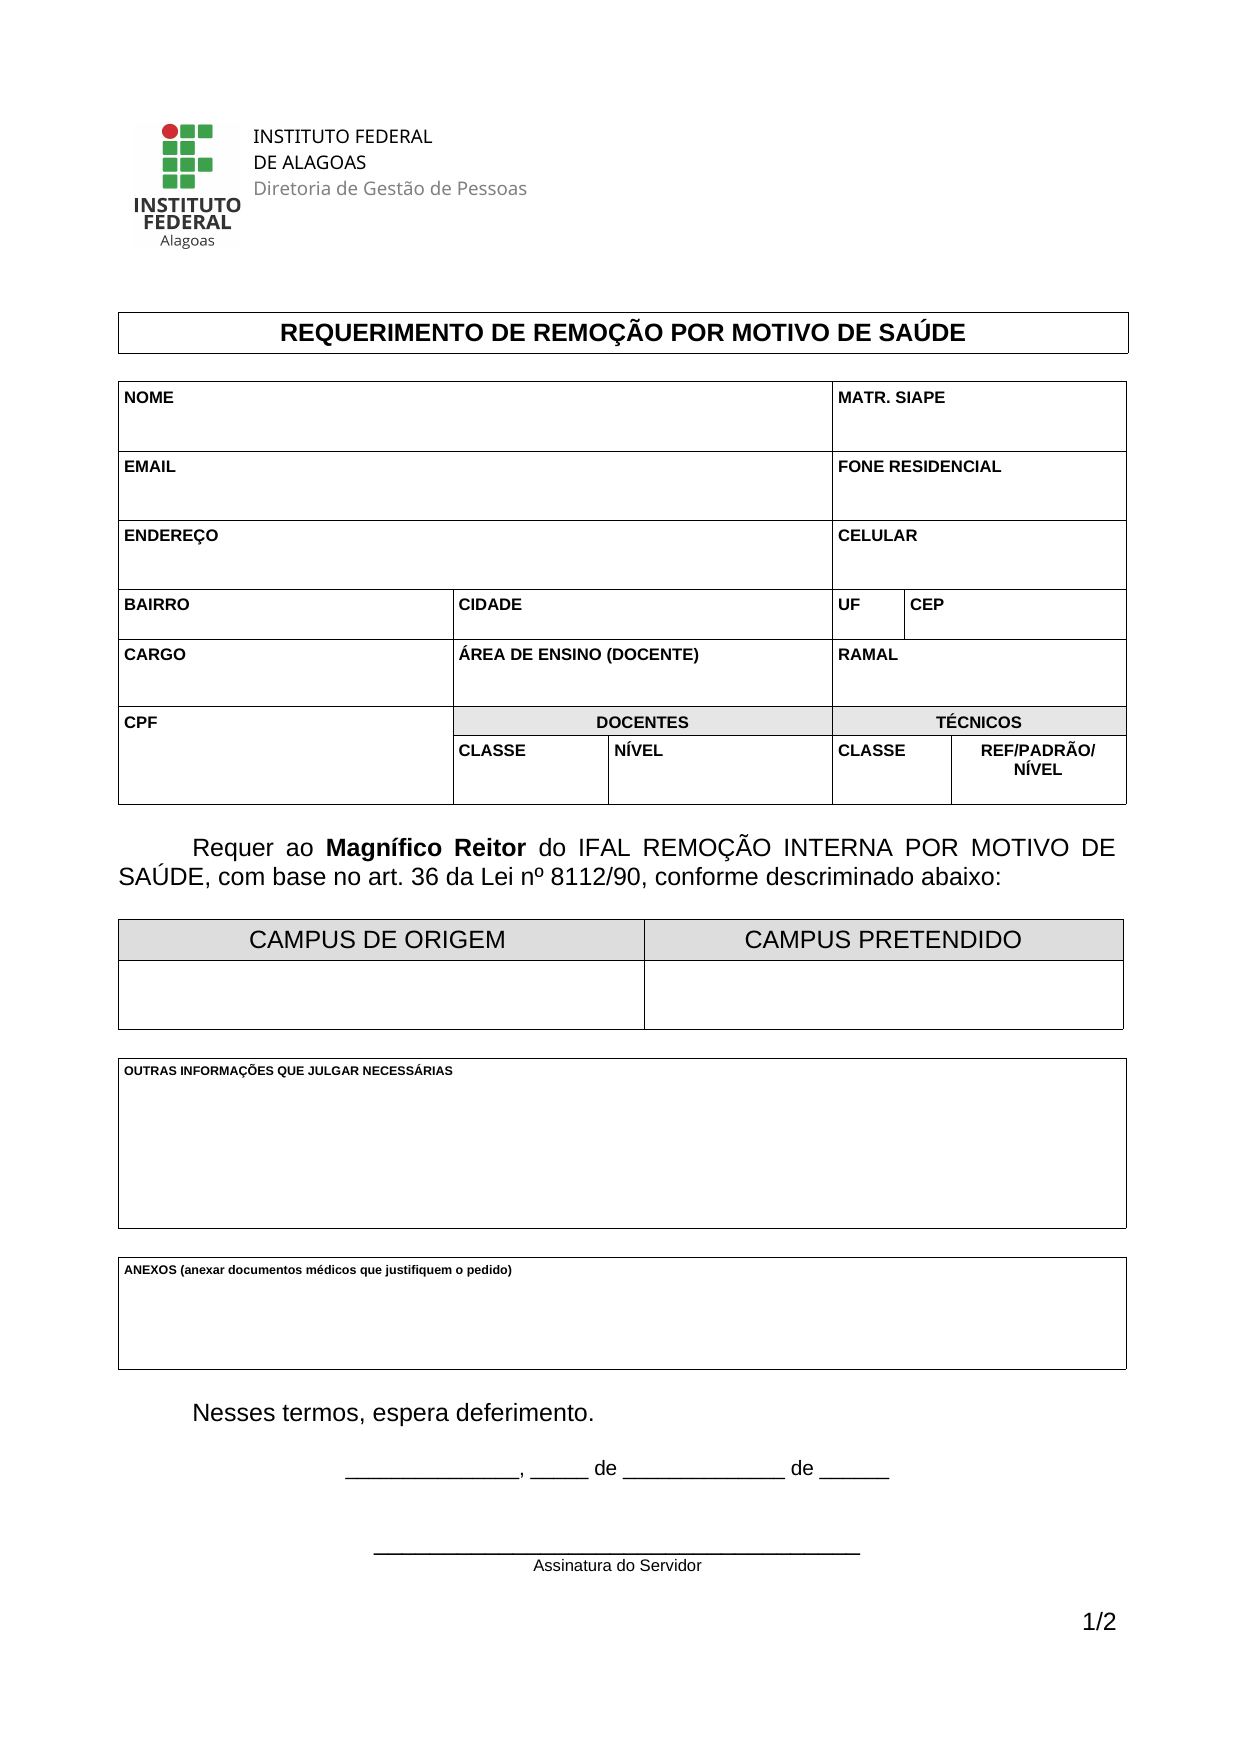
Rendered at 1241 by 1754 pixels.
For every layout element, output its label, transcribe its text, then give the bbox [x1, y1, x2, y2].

table_header OUTRAS INFORMAÇÕES QUE JULGAR NECESSÁRIAS [119, 1059, 1126, 1228]
text _______________, _____ de ______________ de ______ [118, 1455, 1117, 1479]
table_header [118, 118, 247, 283]
text Nesses termos, espera deferimento. [118, 1398, 1117, 1427]
table_cell ÁREA DE ENSINO (DOCENTE) [454, 640, 832, 706]
text Assinatura do Servidor [118, 1556, 1117, 1575]
table_cell ENDEREÇO [119, 521, 832, 589]
table_cell CEP [905, 590, 1126, 639]
table_cell EMAIL [119, 452, 832, 520]
table_header CAMPUS DE ORIGEM [119, 920, 644, 960]
table_header INSTITUTO FEDERAL DE ALAGOAS Diretoria de Gestão de Pessoas [248, 118, 614, 283]
table_cell CELULAR [833, 521, 1126, 589]
table_header NOME [119, 382, 832, 451]
table_header REQUERIMENTO DE REMOÇÃO POR MOTIVO DE SAÚDE [119, 313, 1128, 352]
table_cell CLASSE [833, 736, 951, 804]
table_cell FONE RESIDENCIAL [833, 452, 1126, 520]
table_cell UF [833, 590, 904, 639]
table_cell CPF [119, 707, 453, 804]
table_cell NÍVEL [609, 736, 832, 804]
table_cell CIDADE [454, 590, 832, 639]
text Requer ao Magnífico Reitor do IFAL REMOÇÃO INTERNA POR MOTIVO DE SAÚDE, com base no art. 36 da Lei nº 8112/90, conforme descriminado abaixo: [118, 833, 1117, 891]
table_header ANEXOS (anexar documentos médicos que justifiquem o pedido) [119, 1258, 1126, 1369]
table_header CAMPUS PRETENDIDO [645, 920, 1123, 960]
table_cell DOCENTES [454, 707, 832, 735]
table_cell [645, 961, 1123, 1029]
table_cell REF/PADRÃO/NÍVEL [952, 736, 1126, 804]
table_header MATR. SIAPE [833, 382, 1126, 451]
text ___________________________________ [118, 1527, 1117, 1556]
table_cell CARGO [119, 640, 453, 706]
table_cell RAMAL [833, 640, 1126, 706]
table_cell TÉCNICOS [833, 707, 1126, 735]
table_cell BAIRRO [119, 590, 453, 639]
table_cell CLASSE [454, 736, 608, 804]
table_cell [119, 961, 644, 1029]
